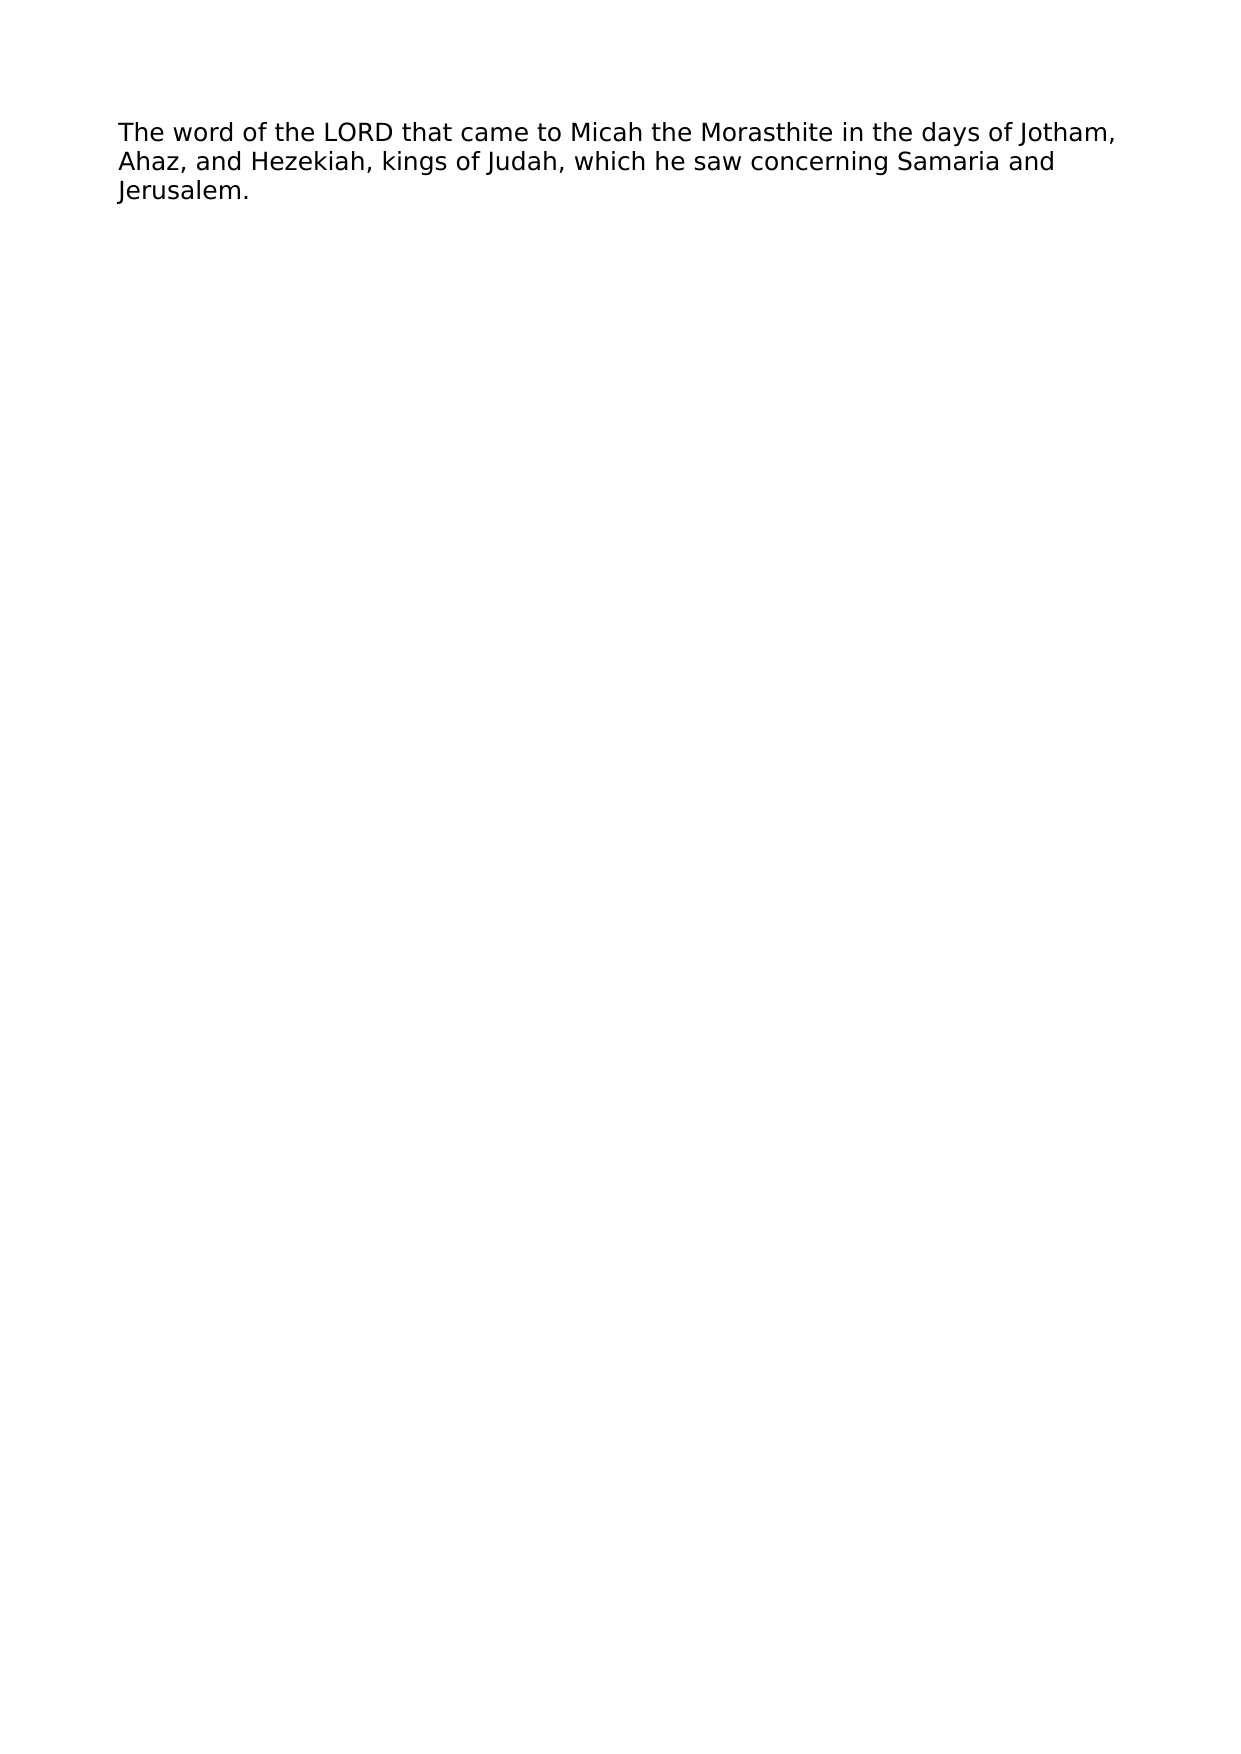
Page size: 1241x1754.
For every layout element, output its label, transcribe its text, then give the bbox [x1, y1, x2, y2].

text The word of the LORD that came to Micah the Morasthite in the days of Jotham, Ahaz, and Hezekiah, kings of Judah, which he saw concerning Samaria and Jerusalem. [118, 118, 1122, 206]
